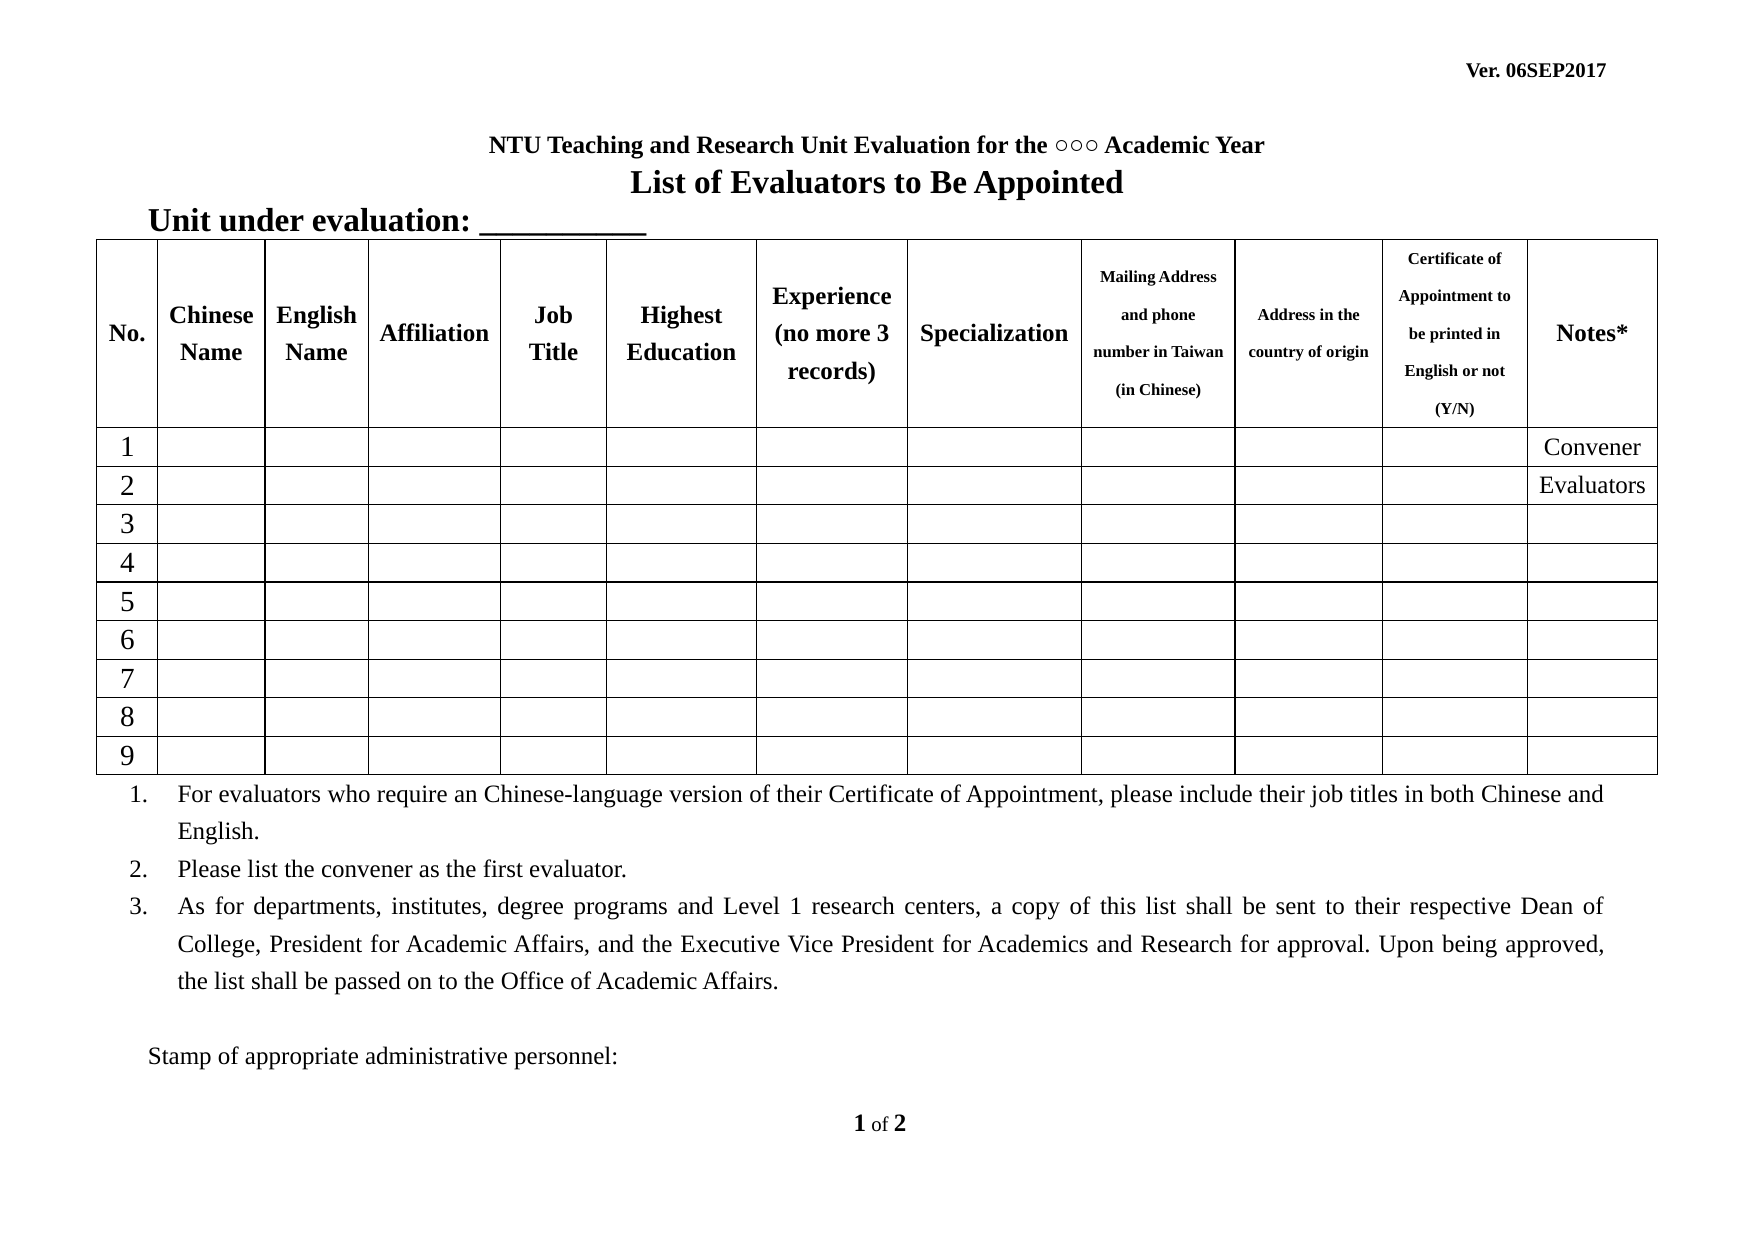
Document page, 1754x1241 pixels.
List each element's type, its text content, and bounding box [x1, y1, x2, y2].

table_cell [158, 737, 264, 774]
table_cell [908, 428, 1081, 466]
table_cell [158, 467, 264, 504]
table_cell [1082, 505, 1234, 543]
table_header Highest Education [607, 240, 756, 427]
table_cell [908, 698, 1081, 736]
list Please list the convener as the first evaluator. [148, 850, 1606, 888]
table_cell [1383, 621, 1527, 658]
table_cell [607, 660, 756, 697]
table_cell [607, 583, 756, 620]
table_cell [1383, 467, 1527, 504]
table_cell [266, 467, 368, 504]
table_cell [757, 621, 907, 658]
table_cell [1082, 428, 1234, 466]
table_cell [1236, 505, 1382, 543]
text Unit under evaluation: __________ [148, 201, 1606, 239]
table_cell [1082, 698, 1234, 736]
table_header No. [97, 240, 157, 427]
table_cell [1528, 505, 1657, 543]
table_header Experience (no more 3 records) [757, 240, 907, 427]
table_cell [1236, 737, 1382, 774]
table_cell [607, 428, 756, 466]
table_header Certificate of Appointment to be printed in English or not (Y/N) [1383, 240, 1527, 427]
table_header Notes* [1528, 240, 1657, 427]
table_cell [1383, 660, 1527, 697]
table_cell [1383, 698, 1527, 736]
table_cell [1236, 621, 1382, 658]
table_cell [757, 505, 907, 543]
table_cell [266, 428, 368, 466]
table_cell [908, 467, 1081, 504]
table_cell 5 [97, 583, 157, 620]
table_cell [757, 660, 907, 697]
table_cell [501, 505, 606, 543]
table_cell [1383, 583, 1527, 620]
table_header Affiliation [369, 240, 500, 427]
table_cell [266, 698, 368, 736]
table_cell [1236, 544, 1382, 581]
table_cell 6 [97, 621, 157, 658]
table_cell [501, 698, 606, 736]
text Stamp of appropriate administrative personnel: [148, 1038, 1606, 1075]
table_cell [1082, 544, 1234, 581]
table_cell [757, 698, 907, 736]
table_cell [908, 621, 1081, 658]
table_header Mailing Address and phone number in Taiwan (in Chinese) [1082, 240, 1234, 427]
table_cell [369, 544, 500, 581]
table_cell [369, 505, 500, 543]
table_cell 8 [97, 698, 157, 736]
table_cell [266, 660, 368, 697]
table_cell [369, 737, 500, 774]
table_cell [1528, 660, 1657, 697]
table_cell 3 [97, 505, 157, 543]
table_cell 2 [97, 467, 157, 504]
table_cell [1082, 583, 1234, 620]
table_cell [158, 621, 264, 658]
table_cell [757, 467, 907, 504]
table_cell [757, 583, 907, 620]
table_cell [369, 660, 500, 697]
table_cell [1236, 467, 1382, 504]
table_cell [1383, 544, 1527, 581]
table_cell [607, 544, 756, 581]
table_cell [1236, 698, 1382, 736]
table_cell [501, 660, 606, 697]
table_header Address in the country of origin [1236, 240, 1382, 427]
table_cell [908, 544, 1081, 581]
table_cell [1082, 737, 1234, 774]
table_cell [158, 698, 264, 736]
table_cell [757, 737, 907, 774]
table_cell [266, 621, 368, 658]
table_cell [501, 621, 606, 658]
text List of Evaluators to Be Appointed [148, 164, 1606, 201]
table_cell [607, 505, 756, 543]
table_cell [266, 544, 368, 581]
table_cell [369, 467, 500, 504]
table_cell [1528, 698, 1657, 736]
table_cell Convener [1528, 428, 1657, 466]
table_cell [266, 583, 368, 620]
table_cell [266, 737, 368, 774]
table_cell [757, 544, 907, 581]
table_cell [1082, 621, 1234, 658]
table_cell [757, 428, 907, 466]
table_cell [1528, 621, 1657, 658]
table_cell [908, 505, 1081, 543]
table_cell [501, 467, 606, 504]
table_cell [266, 505, 368, 543]
table_cell [1528, 583, 1657, 620]
table_cell [1236, 583, 1382, 620]
table_header English Name [266, 240, 368, 427]
table_cell [607, 737, 756, 774]
table_cell [369, 583, 500, 620]
table_cell [369, 698, 500, 736]
table_cell [1082, 660, 1234, 697]
table_cell 1 [97, 428, 157, 466]
table_cell [908, 583, 1081, 620]
table_cell [607, 698, 756, 736]
table_cell [501, 428, 606, 466]
table_cell [158, 583, 264, 620]
table_cell [501, 583, 606, 620]
table_header Specialization [908, 240, 1081, 427]
table_cell [158, 428, 264, 466]
table_cell [158, 505, 264, 543]
table_cell [607, 621, 756, 658]
table_header Chinese Name [158, 240, 264, 427]
table_cell [1528, 737, 1657, 774]
table_cell [158, 660, 264, 697]
table_cell [1383, 737, 1527, 774]
text NTU Teaching and Research Unit Evaluation for the ○○○ Academic Year [148, 126, 1606, 164]
table_cell [908, 737, 1081, 774]
table_cell 7 [97, 660, 157, 697]
table_cell [369, 621, 500, 658]
table_cell 9 [97, 737, 157, 774]
table_cell [1236, 660, 1382, 697]
table_cell [158, 544, 264, 581]
table_cell [1236, 428, 1382, 466]
table_cell [501, 737, 606, 774]
table_cell [1528, 544, 1657, 581]
table_cell Evaluators [1528, 467, 1657, 504]
table_cell 4 [97, 544, 157, 581]
list As for departments, institutes, degree programs and Level 1 research centers, a copy of this list shall be sent to their respective Dean of College, President for Academic Affairs, and the Executive Vice President for Academics and Research for approval. Upon being approved, the list shall be passed on to the Office of Academic Affairs. [148, 888, 1606, 1000]
table_cell [1082, 467, 1234, 504]
table_cell [501, 544, 606, 581]
table_cell [1383, 505, 1527, 543]
table_cell [908, 660, 1081, 697]
table_header Job Title [501, 240, 606, 427]
table_cell [369, 428, 500, 466]
table_cell [607, 467, 756, 504]
list For evaluators who require an Chinese-language version of their Certificate of Appointment, please include their job titles in both Chinese and English. [148, 775, 1606, 850]
table_cell [1383, 428, 1527, 466]
